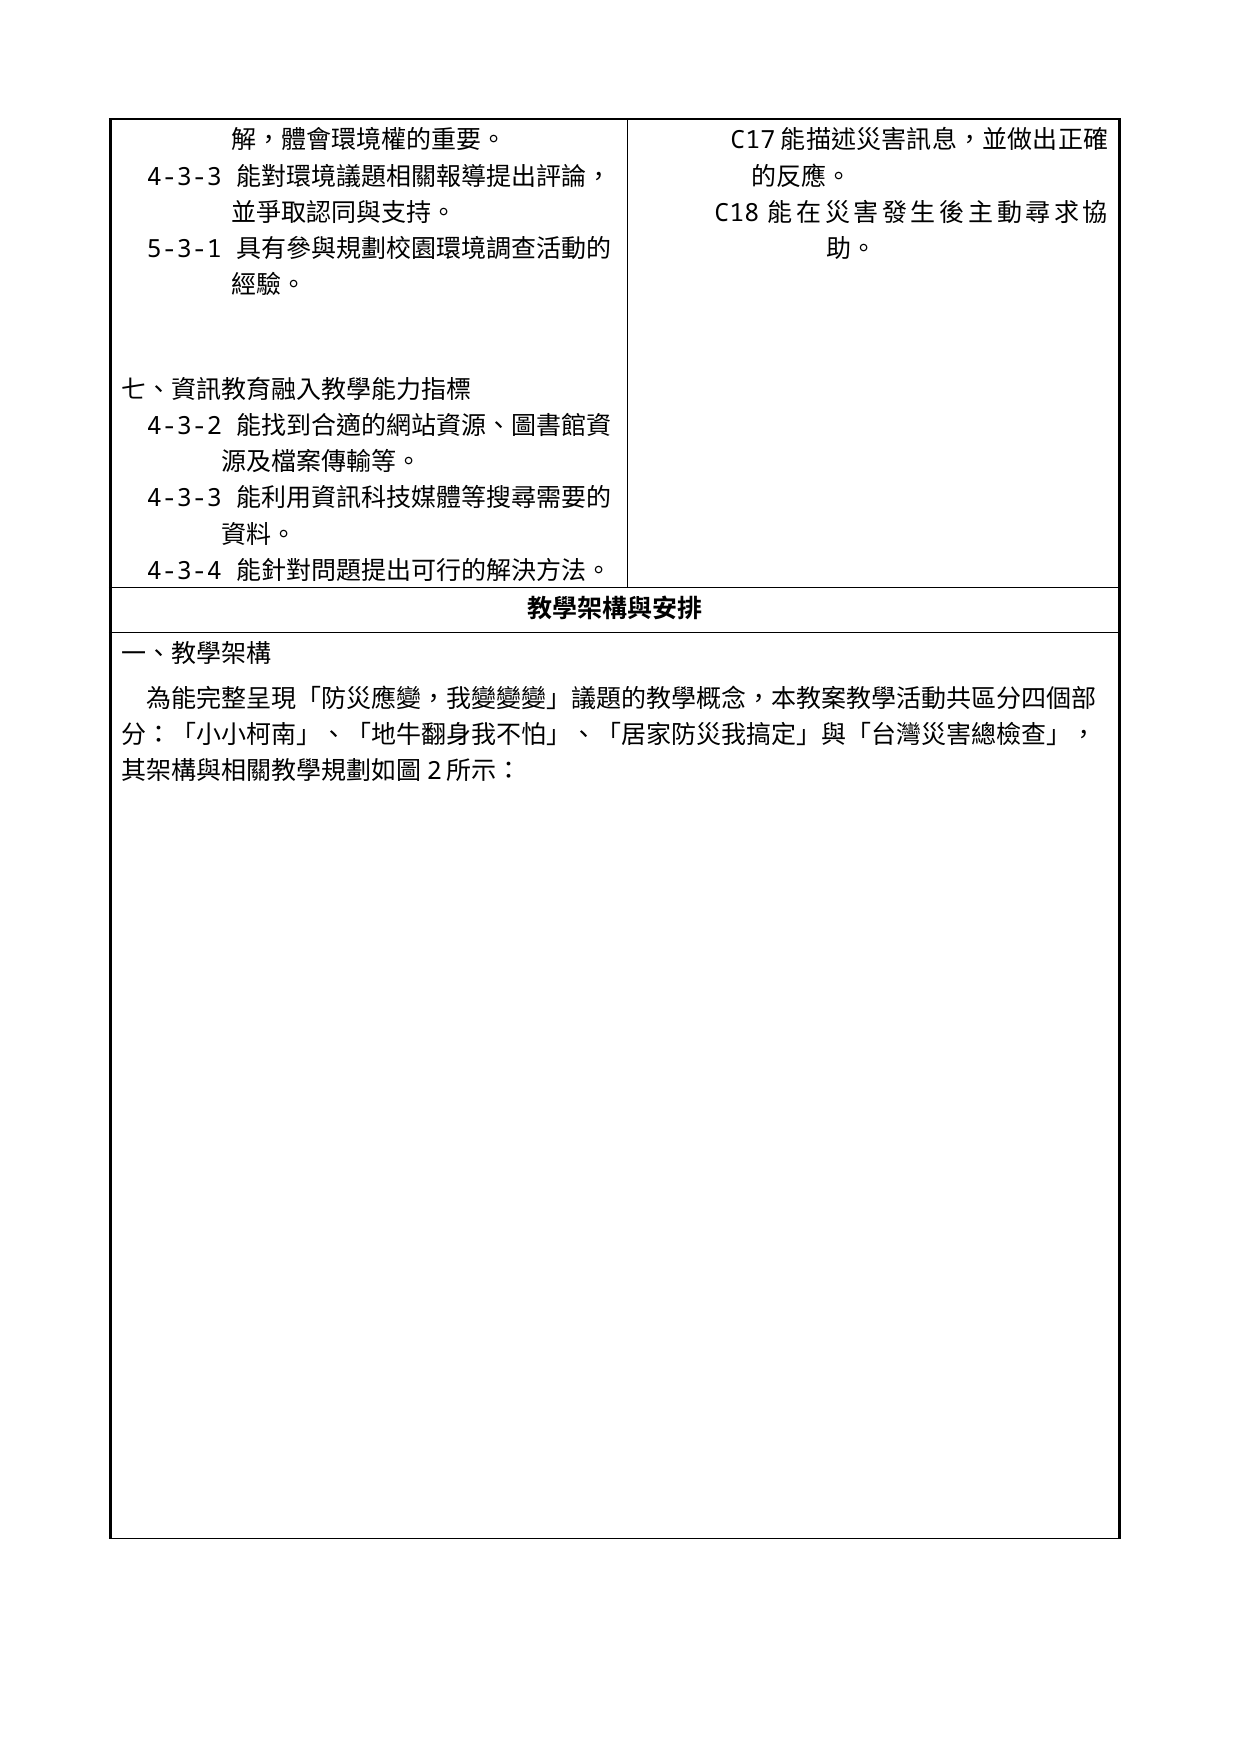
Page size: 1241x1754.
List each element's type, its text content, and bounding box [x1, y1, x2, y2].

table_cell [1121, 587, 1130, 631]
table_cell 一、教學架構 為能完整呈現「防災應變，我變變變」議題的教學概念，本教案教學活動共區分四個部分：「小小柯南」、「地牛翻身我不怕」、「居家防災我搞定」與「台灣災害總檢查」，其架構與相關教學規劃如圖2所示： 圖2 本教案之教學架構圖 （一）教學活動「小小柯南」 本教學活動乃以防災管理四階段中「減災」為主軸，透過學生對校園實地走訪繪製校園危險地圖，進而討論校園避難路線的規劃；運用防災知識檢視住家於災害來臨時，危險區域與即時避難相對安全地點，對於住家逃生影響、防範、應變等概念的探究，以使學生對住家防災議題有更實務應對的概念，以達減災之效。 （二）教學活動「地牛翻身我不怕」 本教學活動乃以防災管理四階段中「整備」為主軸，透過學生運用過去各領域防災知識與技能的統整，以及防災的實務演練經驗升級為校園防災2.0的觀念，以「相對安全」取代「絕對安全」的觀念，希望透由教學活動讓學生實務操作後，提升學生面對防災的警覺性與應變能力。 （三）教學活動「居家防災我搞定」 本教學活動乃以防災管理四階段中「應變」為主軸，透過表現任務讓學生體驗規劃在住家遇到災害如何應變，並透由師生提問讓表現任務更貼近真實，以培養學生帶得走的防災能力。 （四）教學活動「台灣防災總體檢」 本教學活動乃引導學生先行預習，透過分組蒐集台灣常見災害相關議題，並繪製成教學海報，對同儕進行報告討論對話後，安排機會對低年級學弟妹進行教學，培養學生達到學習金字塔主動學習層次，以奠定學生對防災的應變知識、能力與防災責任能長期記憶與應變。 二、教學方法 為因應學生個別差異與提升學習成效，進而將防災知識融入技能與內化成防災態度，本教案以學習金字塔中「主動學習」的小組討論、實作演練與教導他人的活動設計，並將學習知識技能和態度融入生活情境，以培養學生帶得走的能力，掌握相對安全原則取代絕對安全標準畫的概念，面對不同的災害能靈活應變。 三、教學評量 本教案以多元評量理念以設計學生的學習評量策略，包括口頭問答、小組討論與分享、學生實作、學習單、親子共學與換位思考規劃。 [112, 633, 1118, 1537]
table_cell [1121, 631, 1130, 1537]
table_cell C17能描述災害訊息，並做出正確的反應。 C18能在災害發生後主動尋求協助。 [628, 120, 1118, 587]
table_cell 解，體會環境權的重要。 4-3-3 能對環境議題相關報導提出評論，並爭取認同與支持。 5-3-1 具有參與規劃校園環境調查活動的經驗。 七、資訊教育融入教學能力指標 4-3-2 能找到合適的網站資源、圖書館資源及檔案傳輸等。 4-3-3 能利用資訊科技媒體等搜尋需要的資料。 4-3-4 能針對問題提出可行的解決方法。 [112, 120, 627, 587]
table_cell [1121, 118, 1130, 587]
table_cell 教學架構與安排 [112, 588, 1118, 631]
